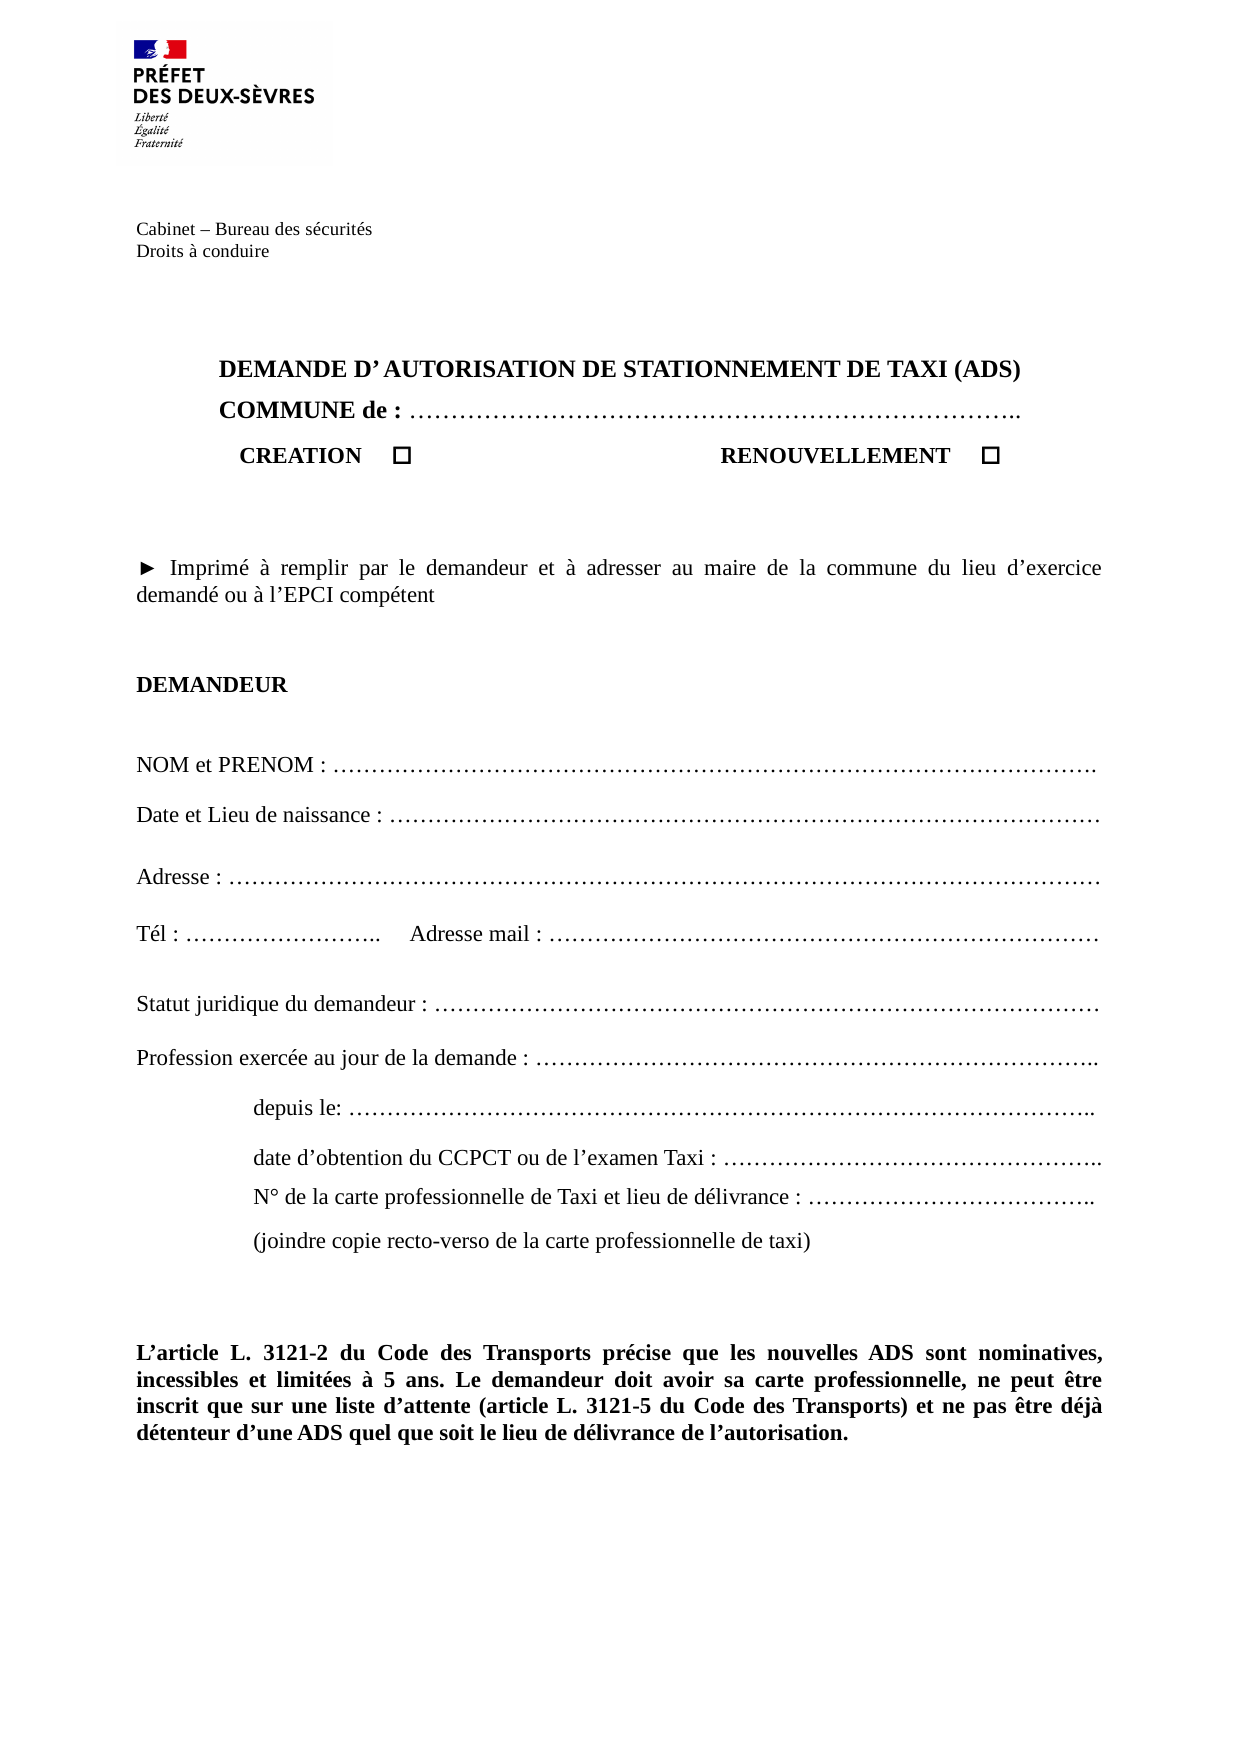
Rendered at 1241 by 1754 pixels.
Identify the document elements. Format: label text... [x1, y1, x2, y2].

text date d’obtention du CCPCT ou de l’examen Taxi : ………………………………………….. [136, 1144, 1104, 1171]
text DEMANDE D’ AUTORISATION DE STATIONNEMENT DE TAXI (ADS) [136, 354, 1104, 383]
text Adresse : …………………………………………………………………………………………………… [136, 863, 1104, 890]
text depuis le: …………………………………………………………………………………….. [136, 1094, 1104, 1120]
text Droits à conduire [136, 239, 1104, 261]
text Profession exercée au jour de la demande : ……………………………………………………………….. [136, 1043, 1104, 1070]
text Tél : …………………….. Adresse mail : ……………………………………………………………… [136, 919, 1104, 946]
text N° de la carte professionnelle de Taxi et lieu de délivrance : ……………………………….. [136, 1182, 1104, 1209]
text Statut juridique du demandeur : …………………………………………………………………………… [136, 990, 1104, 1017]
text DEMANDEUR [136, 671, 1104, 697]
text L’article L. 3121-2 du Code des Transports précise que les nouvelles ADS sont nominatives, incessibles et limitées à 5 ans. Le demandeur doit avoir sa carte professionnelle, ne peut être inscrit que sur une liste d’attente (article L. 3121-5 du Code des Transports) et ne pas être déjà détenteur d’une ADS quel que soit le lieu de délivrance de l’autorisation. [136, 1339, 1104, 1445]
text COMMUNE de : ……………………………………………………………….. [136, 395, 1104, 424]
text Cabinet – Bureau des sécurités [136, 217, 1104, 239]
text Date et Lieu de naissance : ………………………………………………………………………………… [136, 801, 1104, 827]
text NOM et PRENOM : ………………………………………………………………………………………. [136, 751, 1104, 777]
picture [115, 21, 333, 166]
text CREATION  RENOUVELLEMENT  [136, 442, 1104, 468]
text (joindre copie recto-verso de la carte professionnelle de taxi) [136, 1227, 1104, 1253]
text ► Imprimé à remplir par le demandeur et à adresser au maire de la commune du lieu d’exercice demandé ou à l’EPCI compétent [136, 554, 1104, 607]
